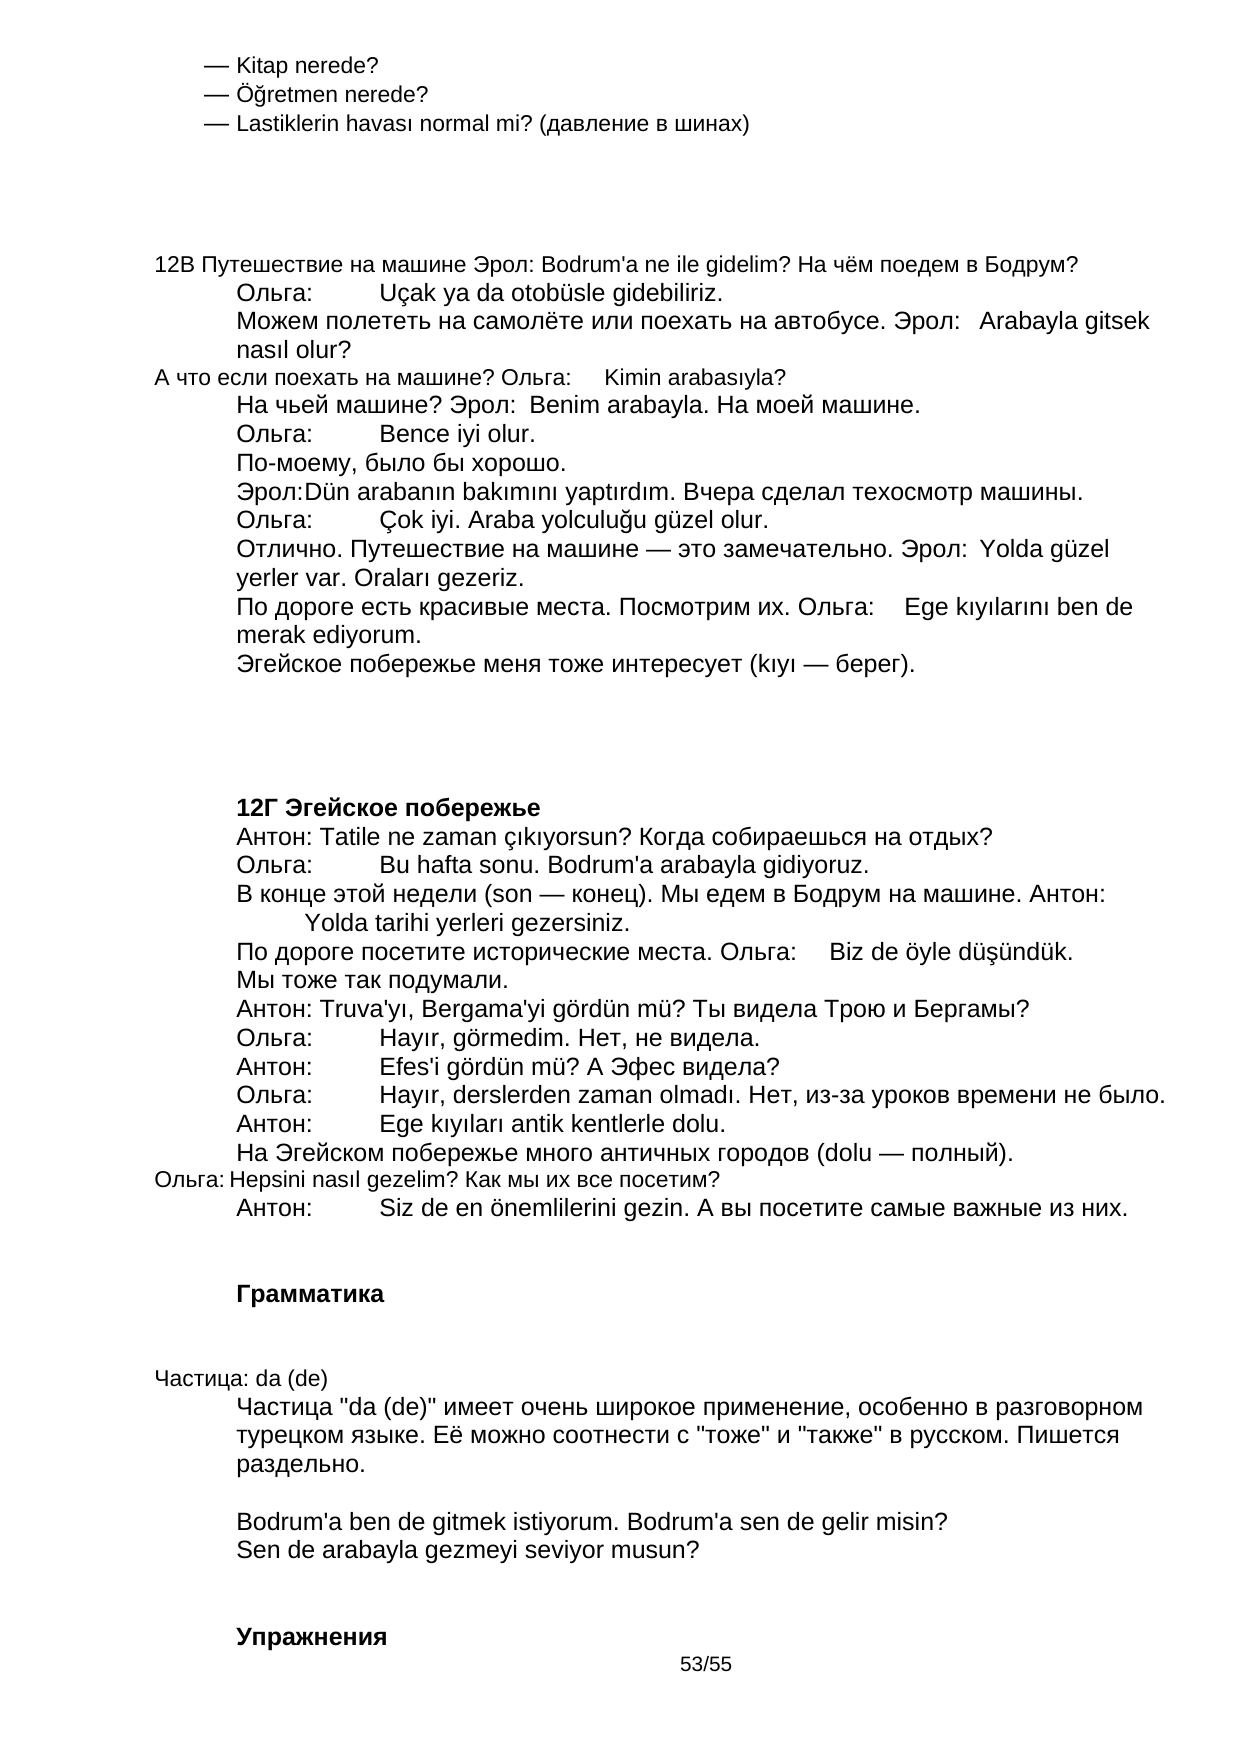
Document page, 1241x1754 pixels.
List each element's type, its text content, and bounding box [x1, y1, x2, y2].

text Bodrum'a ben de gitmek istiyorum. Bodrum'a sen de gelir misin? [236, 1478, 1176, 1507]
text Частица "da (de)" имеет очень широкое применение, особенно в разговорном турецком языке. Её можно соотнести с "тоже" и "также" в русском. Пишется раздельно. [236, 1363, 1176, 1449]
subtitle Упражнения [236, 1593, 1176, 1622]
text Ольга: Bu hafta sonu. Bodrum'a arabayla gidiyoruz. [236, 821, 1176, 850]
text Ольга: Bence iyi olur. [236, 390, 1176, 419]
text Антон: Truva'yı, Bergama'yi gördün mü? Ты видела Трою и Бергамы? [236, 965, 1176, 994]
text Ольга: Hayır, görmedim. Нет, не видела. [236, 994, 1176, 1023]
text По-моему, было бы хорошо. [236, 419, 1176, 448]
text Антон: Ege kıyıları antik kentlerle dolu. [236, 1080, 1176, 1109]
text Эгейское побережье меня тоже интересует (kıyı — берег). [236, 620, 1176, 649]
text Ольга: Hepsini nasıl gezelim? Как мы их все посетим? [154, 1138, 1176, 1164]
text Можем полететь на самолёте или поехать на автобусе. Эрол: Arabayla gitsek nasıl olur? [236, 278, 1176, 335]
subtitle Грамматика [236, 1250, 1176, 1279]
text Ольга: Hayır, derslerden zaman olmadı. Нет, из-за уроков времени не было. [236, 1051, 1176, 1080]
text На чьей машине? Эрол: Benim arabayla. На моей машине. [236, 361, 1176, 390]
text Ольга: Uçak ya da otobüsle gidebiliriz. [236, 249, 1176, 278]
text Антон: Tatile ne zaman çıkıyorsun? Когда собираешься на отдых? [236, 793, 1176, 821]
text 12В Путешествие на машине Эрол: Bodrum'a ne ile gidelim? На чём поедем в Бодрум? [154, 222, 1176, 249]
text Эрол: Dün arabanın bakımını yaptırdım. Вчера сделал техосмотр машины. [236, 448, 1176, 476]
text По дороге есть красивые места. Посмотрим их. Ольга: Ege kıyılarını ben de merak ediyorum. [236, 563, 1176, 620]
text Антон: Efes'i gördün mü? А Эфес видела? [236, 1023, 1176, 1051]
text Частица: da (de) [154, 1337, 1176, 1363]
subtitle 12Г Эгейское побережье [236, 764, 1176, 793]
text В конце этой недели (son — конец). Мы едем в Бодрум на машине. Антон: Yolda tarihi yerleri gezersiniz. [236, 850, 1176, 908]
text Ольга: Çok iyi. Araba yolculuğu güzel olur. [236, 476, 1176, 505]
text Sen de arabayla gezmeyi seviyor musun? [236, 1507, 1176, 1535]
text А что если поехать на машине? Ольга: Kimin arabasıyla? [154, 335, 1176, 361]
list Öğretmen nerede? [204, 50, 1176, 79]
list Lastiklerin havası normal mi? (давление в шинах) [204, 79, 1176, 107]
text Антон: Siz de en önemlilerini gezin. А вы посетите самые важные из них. [236, 1164, 1176, 1193]
text На Эгейском побережье много античных городов (dolu — полный). [236, 1109, 1176, 1138]
text Отлично. Путешествие на машине — это замечательно. Эрол: Yolda güzel yerler var. Oraları gezeriz. [236, 505, 1176, 563]
text Мы тоже так подумали. [236, 936, 1176, 965]
text По дороге посетите исторические места. Ольга: Biz de öyle düşündük. [236, 908, 1176, 936]
